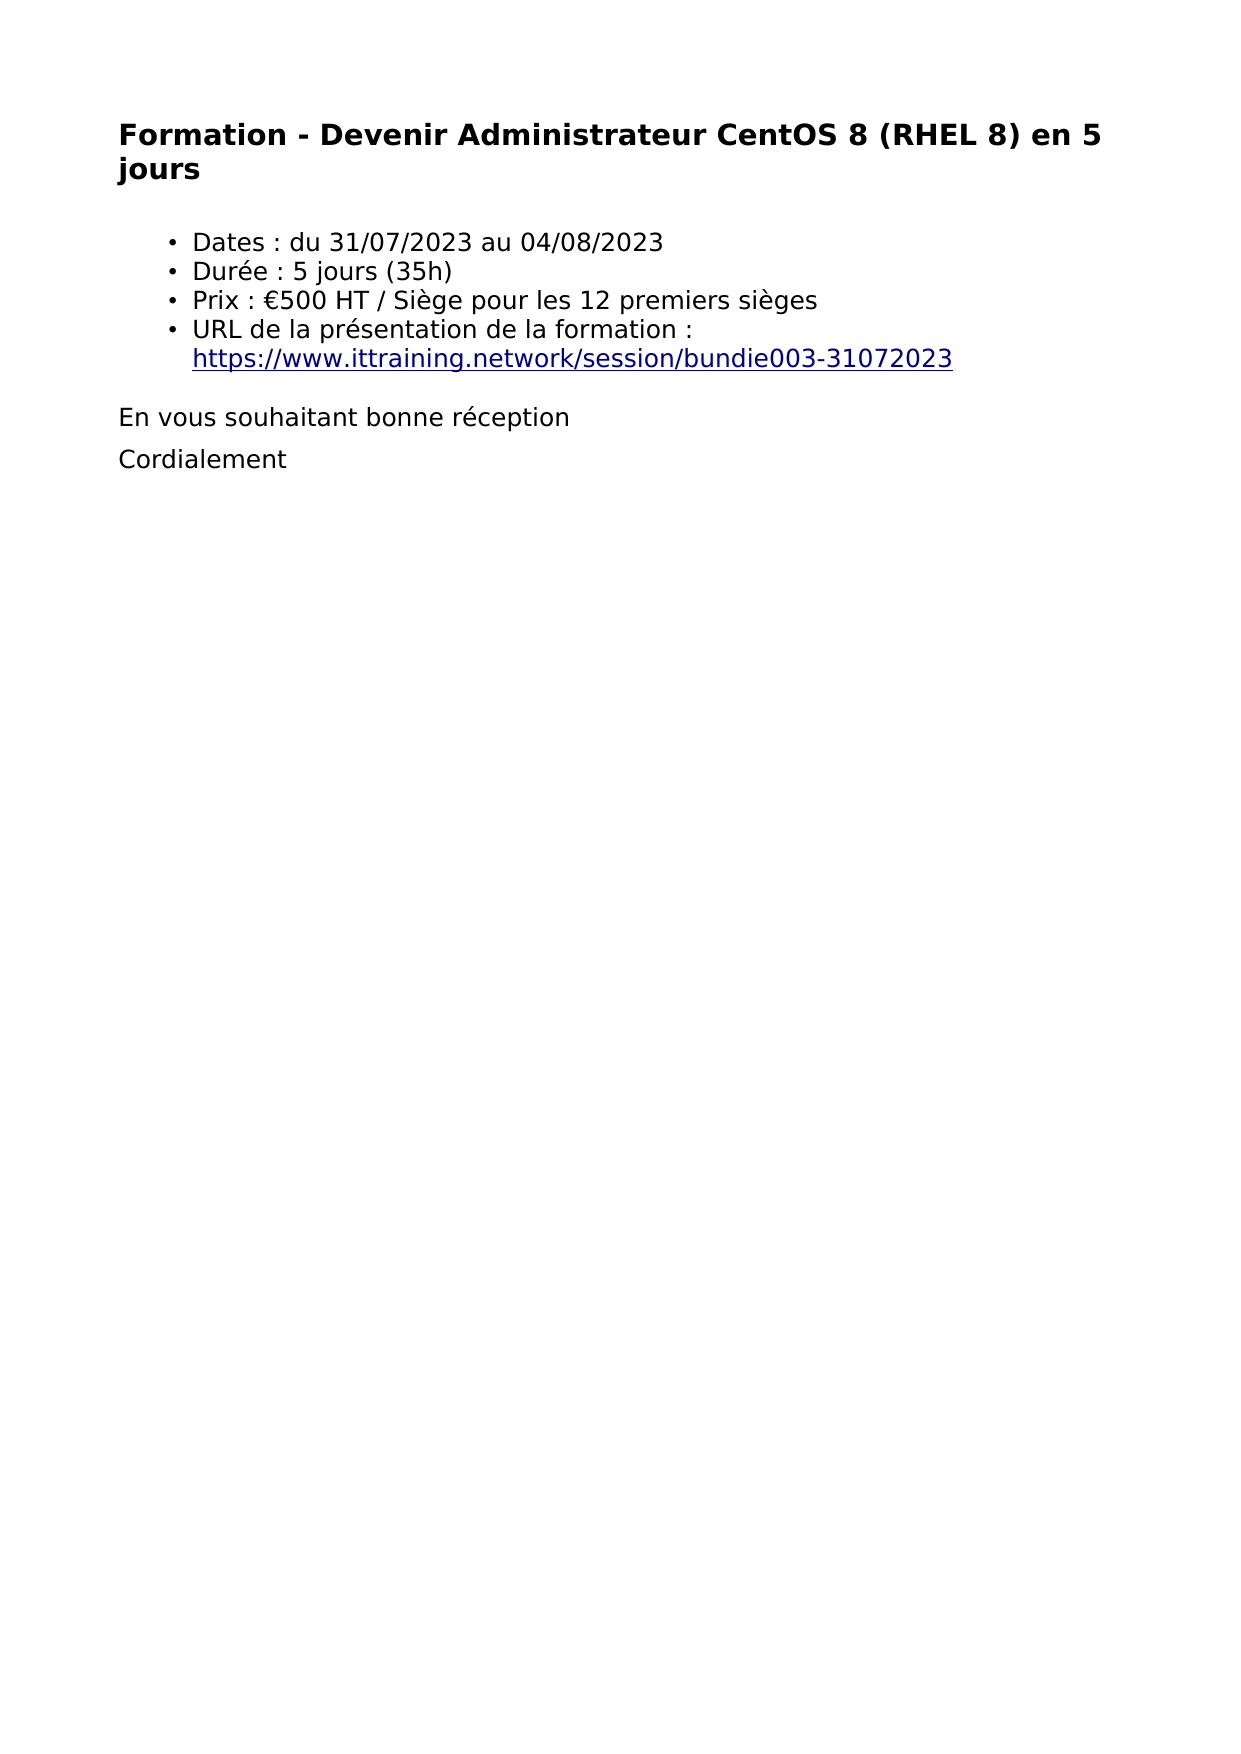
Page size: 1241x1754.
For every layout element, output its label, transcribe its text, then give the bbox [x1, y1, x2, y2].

text Cordialement [118, 445, 1122, 474]
list Durée : 5 jours (35h) [177, 257, 1122, 286]
list Dates : du 31/07/2023 au 04/08/2023 [177, 228, 1122, 257]
list URL de la présentation de la formation : https://www.ittraining.network/session/bundie003-31072023 [177, 316, 1122, 374]
text En vous souhaitant bonne réception [118, 403, 1122, 432]
list Prix : €500 HT / Siège pour les 12 premiers sièges [177, 286, 1122, 316]
subtitle Formation - Devenir Administrateur CentOS 8 (RHEL 8) en 5 jours [118, 118, 1122, 186]
